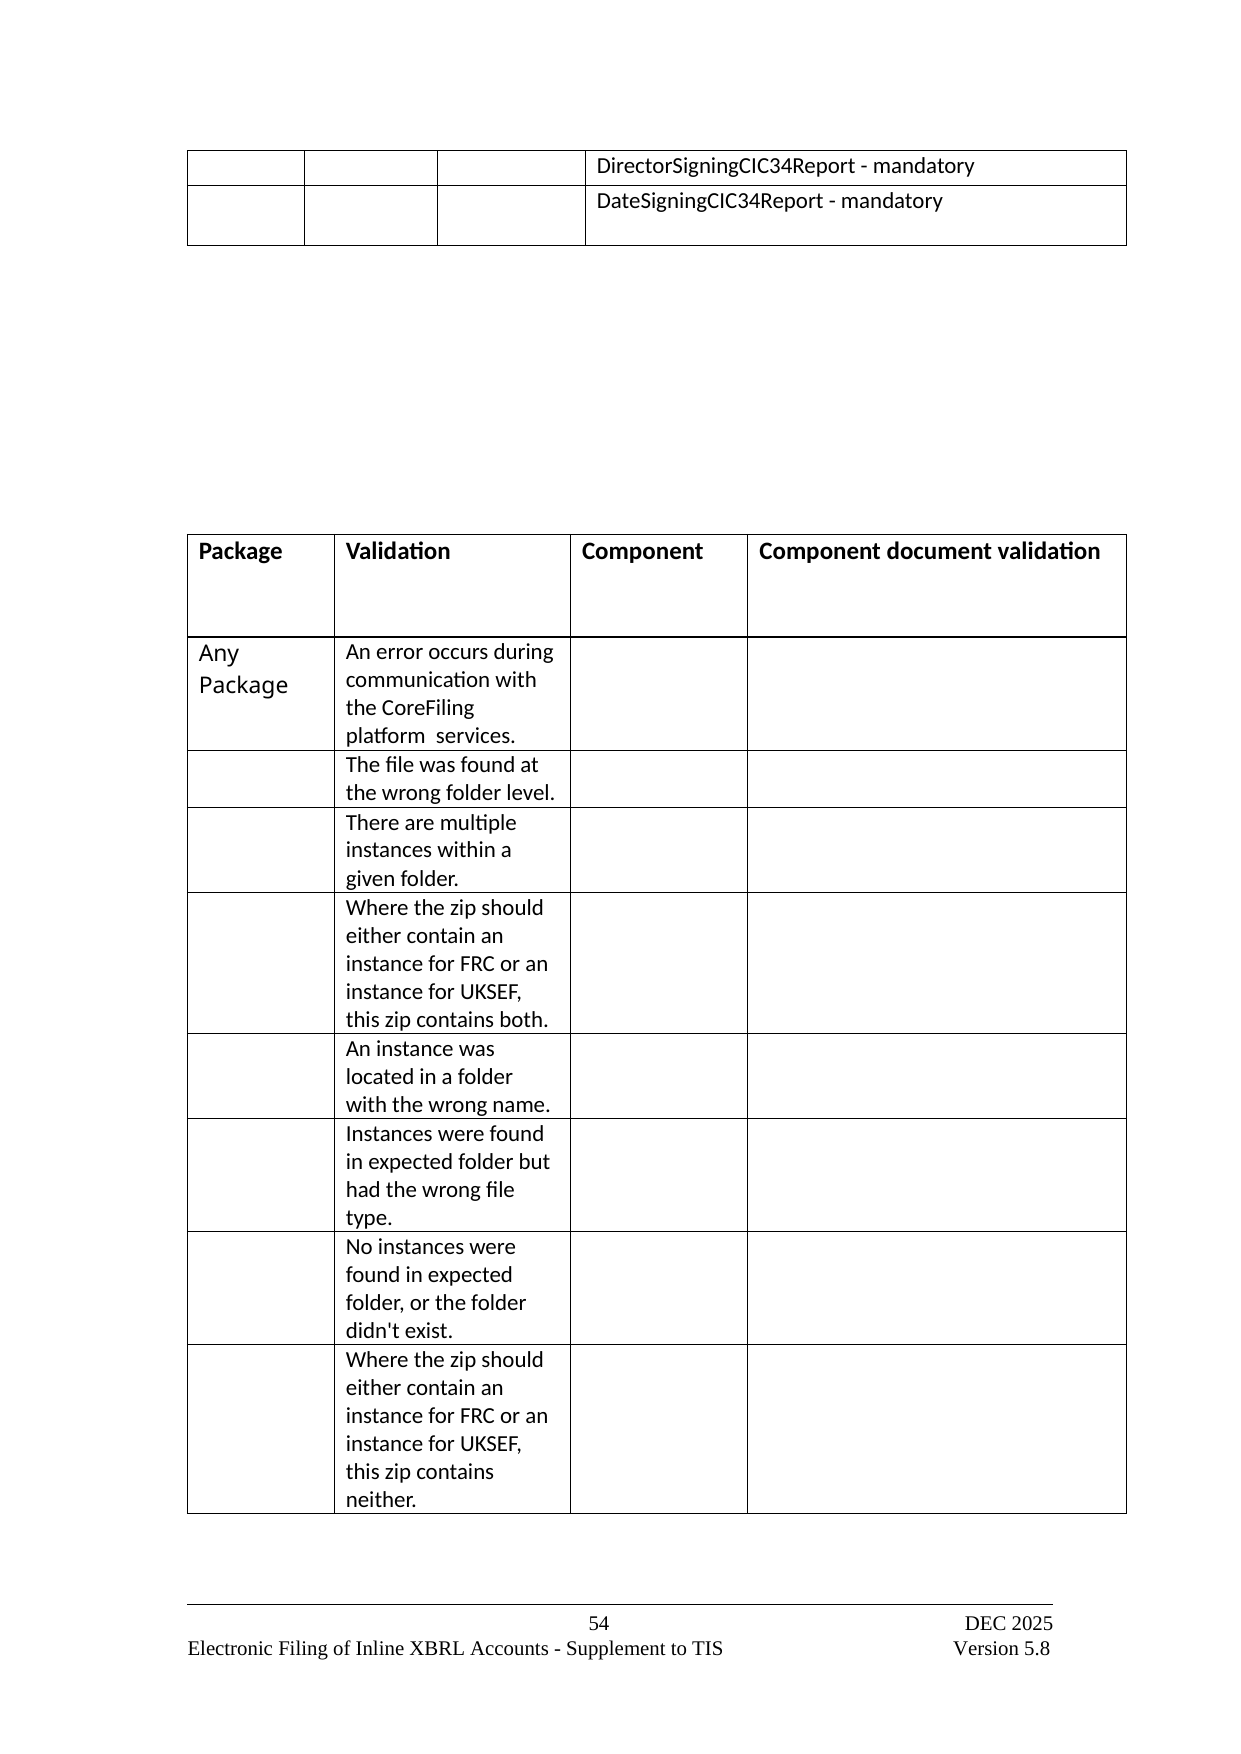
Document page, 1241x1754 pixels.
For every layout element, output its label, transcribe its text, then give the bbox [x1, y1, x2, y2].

table_header Package [188, 535, 334, 636]
table_cell [748, 893, 1126, 1033]
table_cell Instances were found in expected folder but had the wrong file type. [335, 1119, 570, 1231]
table_cell [188, 751, 334, 807]
table_cell [748, 751, 1126, 807]
table_cell DateSigningCIC34Report - mandatory [586, 186, 1126, 245]
table_cell [188, 186, 304, 245]
table_cell [571, 1119, 747, 1231]
table_cell [571, 808, 747, 892]
table_cell [571, 893, 747, 1033]
table_cell [438, 151, 585, 185]
table_cell Any Package [188, 638, 334, 749]
table_cell DirectorSigningCIC34Report - mandatory [586, 151, 1126, 185]
table_cell [305, 151, 437, 185]
table_cell [438, 186, 585, 245]
table_cell [571, 1034, 747, 1118]
table_cell [188, 151, 304, 185]
table_cell [748, 1345, 1126, 1513]
table_cell [571, 638, 747, 749]
table_cell [748, 1034, 1126, 1118]
table_cell [748, 808, 1126, 892]
table_cell [188, 1119, 334, 1231]
table_header Validation [335, 535, 570, 636]
table_cell [188, 808, 334, 892]
table_cell The file was found at the wrong folder level. [335, 751, 570, 807]
table_cell [748, 1232, 1126, 1344]
table_cell Where the zip should either contain an instance for FRC or an instance for UKSEF, this zip contains neither. [335, 1345, 570, 1513]
table_cell [571, 1345, 747, 1513]
table_cell There are multiple instances within a given folder. [335, 808, 570, 892]
table_cell [748, 1119, 1126, 1231]
table_cell An instance was located in a folder with the wrong name. [335, 1034, 570, 1118]
table_cell An error occurs during communication with the CoreFiling platform services. [335, 638, 570, 749]
table_cell [571, 751, 747, 807]
table_header Component [571, 535, 747, 636]
table_cell [188, 1345, 334, 1513]
table_cell [188, 893, 334, 1033]
table_cell [305, 186, 437, 245]
table_cell [188, 1034, 334, 1118]
table_cell [188, 1232, 334, 1344]
table_cell [571, 1232, 747, 1344]
table_cell Where the zip should either contain an instance for FRC or an instance for UKSEF, this zip contains both. [335, 893, 570, 1033]
table_cell No instances were found in expected folder, or the folder didn't exist. [335, 1232, 570, 1344]
table_header Component document validation [748, 535, 1126, 636]
table_cell [748, 638, 1126, 749]
